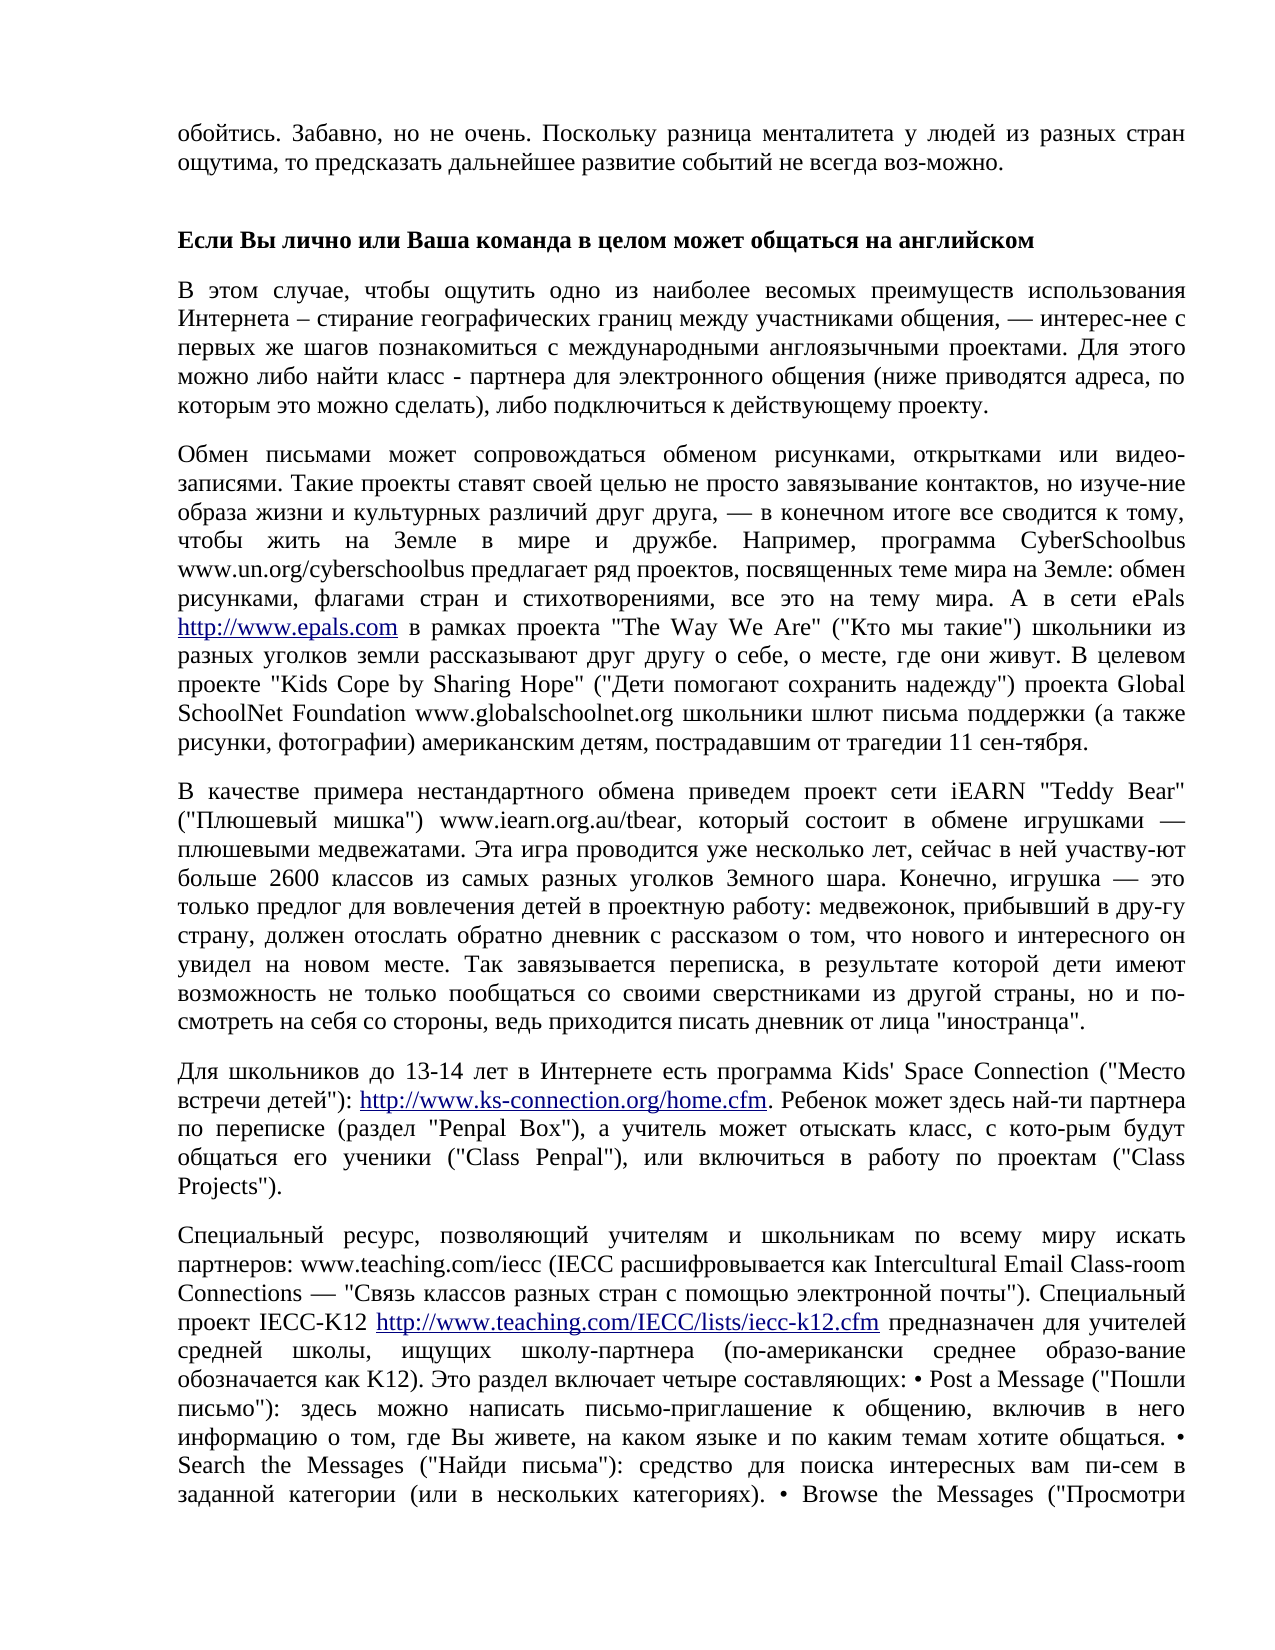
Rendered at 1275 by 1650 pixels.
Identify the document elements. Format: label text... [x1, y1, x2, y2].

subtitle Если Вы лично или Ваша команда в целом может общаться на английском [177, 225, 1186, 254]
text Обмен письмами может сопровождаться обменом рисунками, открытками или видео-записями. Такие проекты ставят своей целью не просто завязывание контактов, но изуче-ние образа жизни и культурных различий друг друга, — в конечном итоге все сводится к тому, чтобы жить на Земле в мире и дружбе. Например, программа CyberSchoolbus www.un.org/cyberschoolbus предлагает ряд проектов, посвященных теме мира на Земле: обмен рисунками, флагами стран и стихотворениями, все это на тему мира. А в сети ePals http://www.epals.com в рамках проекта "The Way We Are" ("Кто мы такие") школьники из разных уголков земли рассказывают друг другу о себе, о месте, где они живут. В целевом проекте "Kids Cope by Sharing Hope" ("Дети помогают сохранить надежду") проекта Global SchoolNet Foundation www.globalschoolnet.org школьники шлют письма поддержки (а также рисунки, фотографии) американским детям, пострадавшим от трагедии 11 сен-тября. [177, 439, 1186, 756]
text обойтись. Забавно, но не очень. Поскольку разница менталитета у людей из разных стран ощутима, то предсказать дальнейшее развитие событий не всегда воз-можно. [177, 118, 1186, 176]
text Специальный ресурс, позволяющий учителям и школьникам по всему миру искать партнеров: www.teaching.com/iecc (IECC расшифровывается как Intercultural Email Class-room Connections — "Связь классов разных стран с помощью электронной почты"). Специальный проект IECC-K12 http://www.teaching.com/IECC/lists/iecc-k12.cfm предназначен для учителей средней школы, ищущих школу-партнера (по-американски среднее образо-вание обозначается как K12). Это раздел включает четыре составляющих: • Post a Message ("Пошли письмо"): здесь можно написать письмо-приглашение к общению, включив в него информацию о том, где Вы живете, на каком языке и по каким темам хотите общаться. • Search the Messages ("Найди письма"): средство для поиска интересных вам пи-сем в заданной категории (или в нескольких категориях). • Browse the Messages ("Просмотри [177, 1221, 1186, 1508]
text Для школьников до 13-14 лет в Интернете есть программа Kids' Space Connection ("Место встречи детей"): http://www.ks-connection.org/home.cfm. Ребенок может здесь най-ти партнера по переписке (раздел "Penpal Box"), а учитель может отыскать класс, с кото-рым будут общаться его ученики ("Class Penpal"), или включиться в работу по проектам ("Class Projects"). [177, 1056, 1186, 1200]
text В этом случае, чтобы ощутить одно из наиболее весомых преимуществ использования Интернета – стирание географических границ между участниками общения, — интерес-нее с первых же шагов познакомиться с международными англоязычными проектами. Для этого можно либо найти класс - партнера для электронного общения (ниже приводятся адреса, по которым это можно сделать), либо подключиться к действующему проекту. [177, 275, 1186, 418]
text В качестве примера нестандартного обмена приведем проект сети iEARN "Teddy Bear" ("Плюшевый мишка") www.iearn.org.au/tbear, который состоит в обмене игрушками — плюшевыми медвежатами. Эта игра проводится уже несколько лет, сейчас в ней участву-ют больше 2600 классов из самых разных уголков Земного шара. Конечно, игрушка — это только предлог для вовлечения детей в проектную работу: медвежонок, прибывший в дру-гу страну, должен отослать обратно дневник с рассказом о том, что нового и интересного он увидел на новом месте. Так завязывается переписка, в результате которой дети имеют возможность не только пообщаться со своими сверстниками из другой страны, но и по-смотреть на себя со стороны, ведь приходится писать дневник от лица "иностранца". [177, 776, 1186, 1035]
